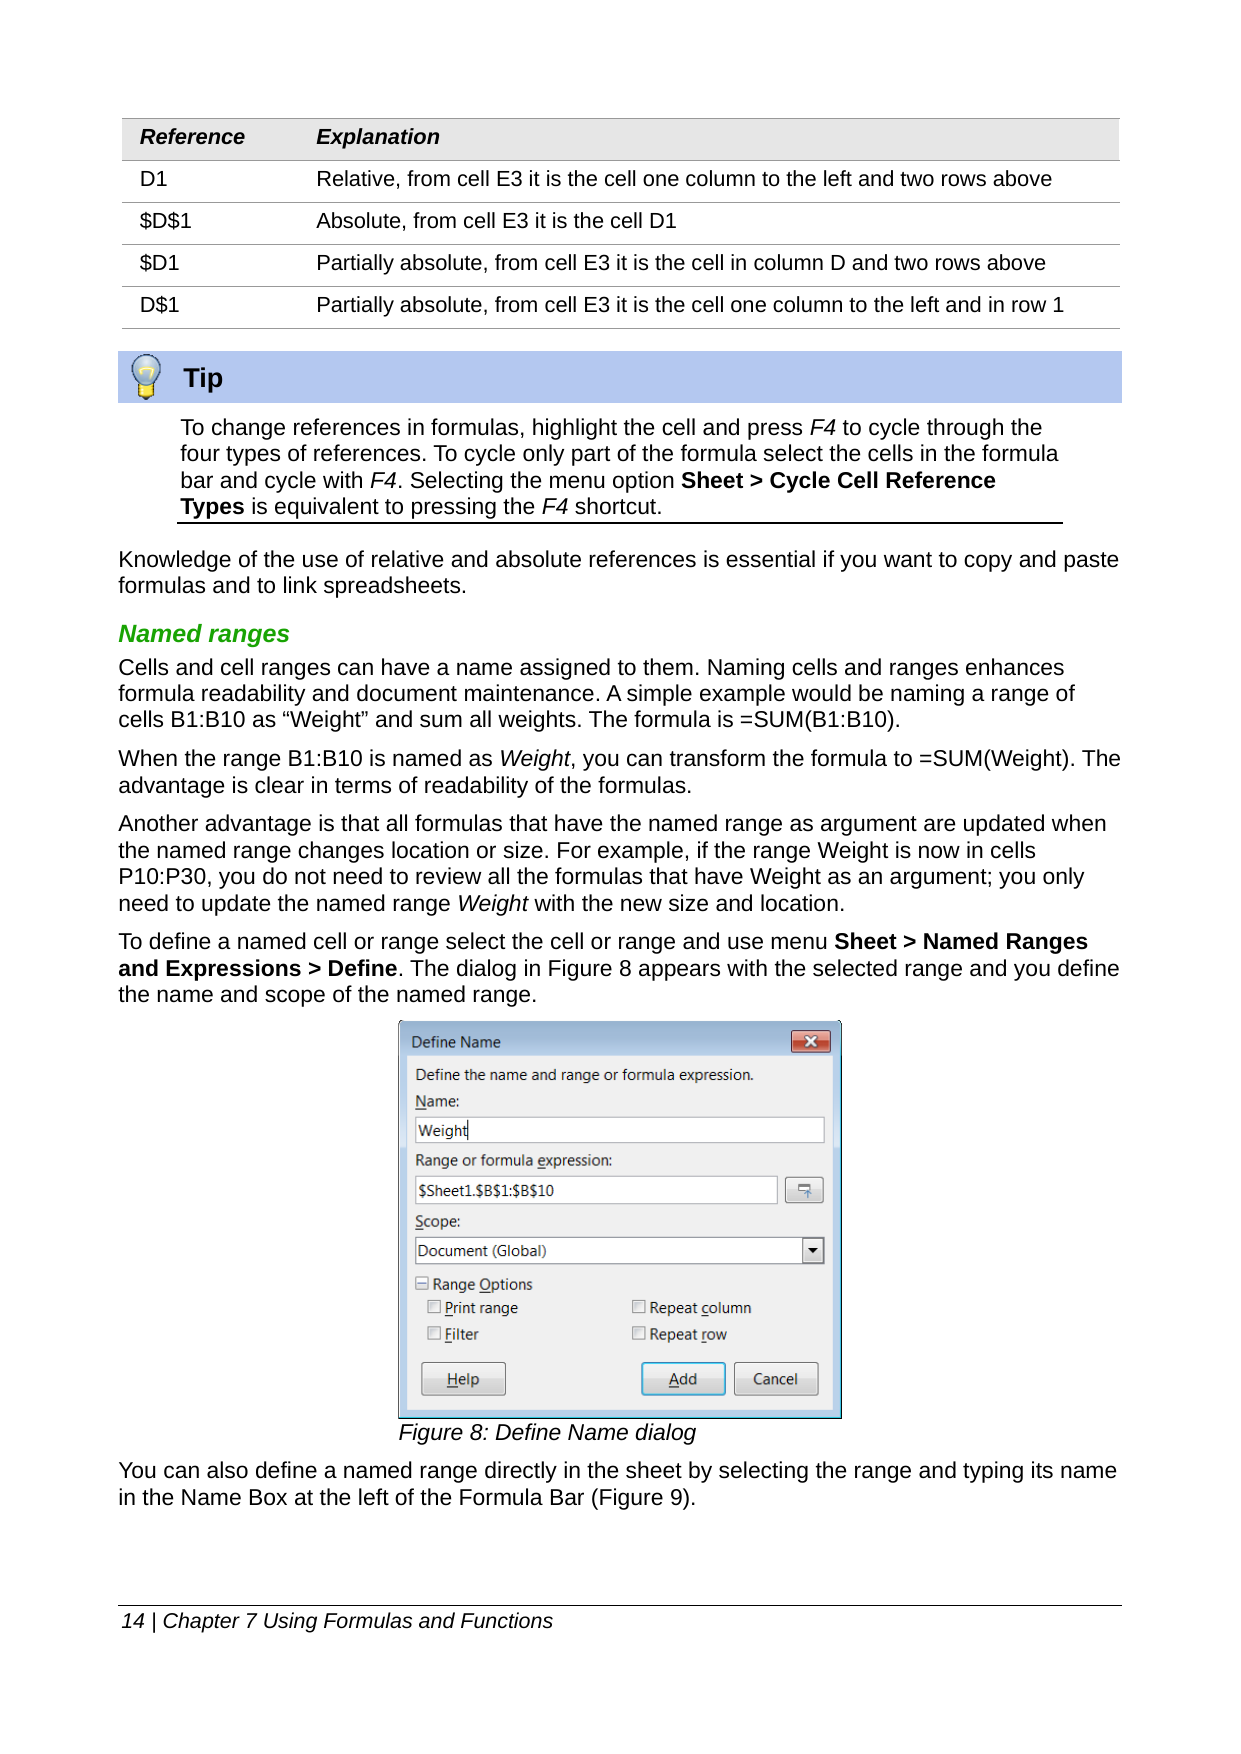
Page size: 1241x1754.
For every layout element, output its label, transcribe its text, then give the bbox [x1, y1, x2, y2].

table_cell Partially absolute, from cell E3 it is the cell in column D and two rows above [298, 245, 1119, 286]
text Figure 8: Define Name dialog [398, 1419, 842, 1445]
text Knowledge of the use of relative and absolute references is essential if you want to copy and paste formulas and to link spreadsheets. [118, 546, 1122, 598]
text You can also define a named range directly in the sheet by selecting the range and typing its name in the Name Box at the left of the Formula Bar (Figure 9). [118, 1457, 1122, 1510]
text To change references in formulas, highlight the cell and press F4 to cycle through the four types of references. To cycle only part of the formula select the cells in the formula bar and cycle with F4. Selecting the menu option Sheet > Cycle Cell Reference Types is equivalent to pressing the F4 shortcut. [177, 411, 1063, 522]
text Cells and cell ranges can have a name assigned to them. Naming cells and ranges enhances formula readability and document maintenance. A simple example would be naming a range of cells B1:B10 as “Weight” and sum all weights. The formula is =SUM(B1:B10). [118, 654, 1122, 733]
picture [119, 352, 170, 403]
table_cell $D1 [122, 245, 298, 286]
table_cell Absolute, from cell E3 it is the cell D1 [298, 203, 1119, 244]
table_header Reference [122, 119, 298, 160]
picture [398, 1020, 843, 1419]
table_cell Partially absolute, from cell E3 it is the cell one column to the left and in row 1 [298, 287, 1119, 327]
table_cell Relative, from cell E3 it is the cell one column to the left and two rows above [298, 161, 1119, 202]
text Another advantage is that all formulas that have the named range as argument are updated when the named range changes location or size. For example, if the range Weight is now in cells P10:P30, you do not need to review all the formulas that have Weight as an argument; you only need to update the named range Weight with the new size and location. [118, 810, 1122, 916]
text To define a named cell or range select the cell or range and use menu Sheet > Named Ranges and Expressions > Define. The dialog in Figure 8 appears with the selected range and you define the name and scope of the named range. [118, 928, 1122, 1007]
table_cell $D$1 [122, 203, 298, 244]
subtitle Named ranges [118, 619, 1122, 648]
subtitle Tip [118, 351, 1122, 403]
text When the range B1:B10 is named as Weight, you can transform the formula to =SUM(Weight). The advantage is clear in terms of readability of the formulas. [118, 745, 1122, 798]
table_cell D1 [122, 161, 298, 202]
table_header Explanation [298, 119, 1119, 160]
table_cell D$1 [122, 287, 298, 327]
